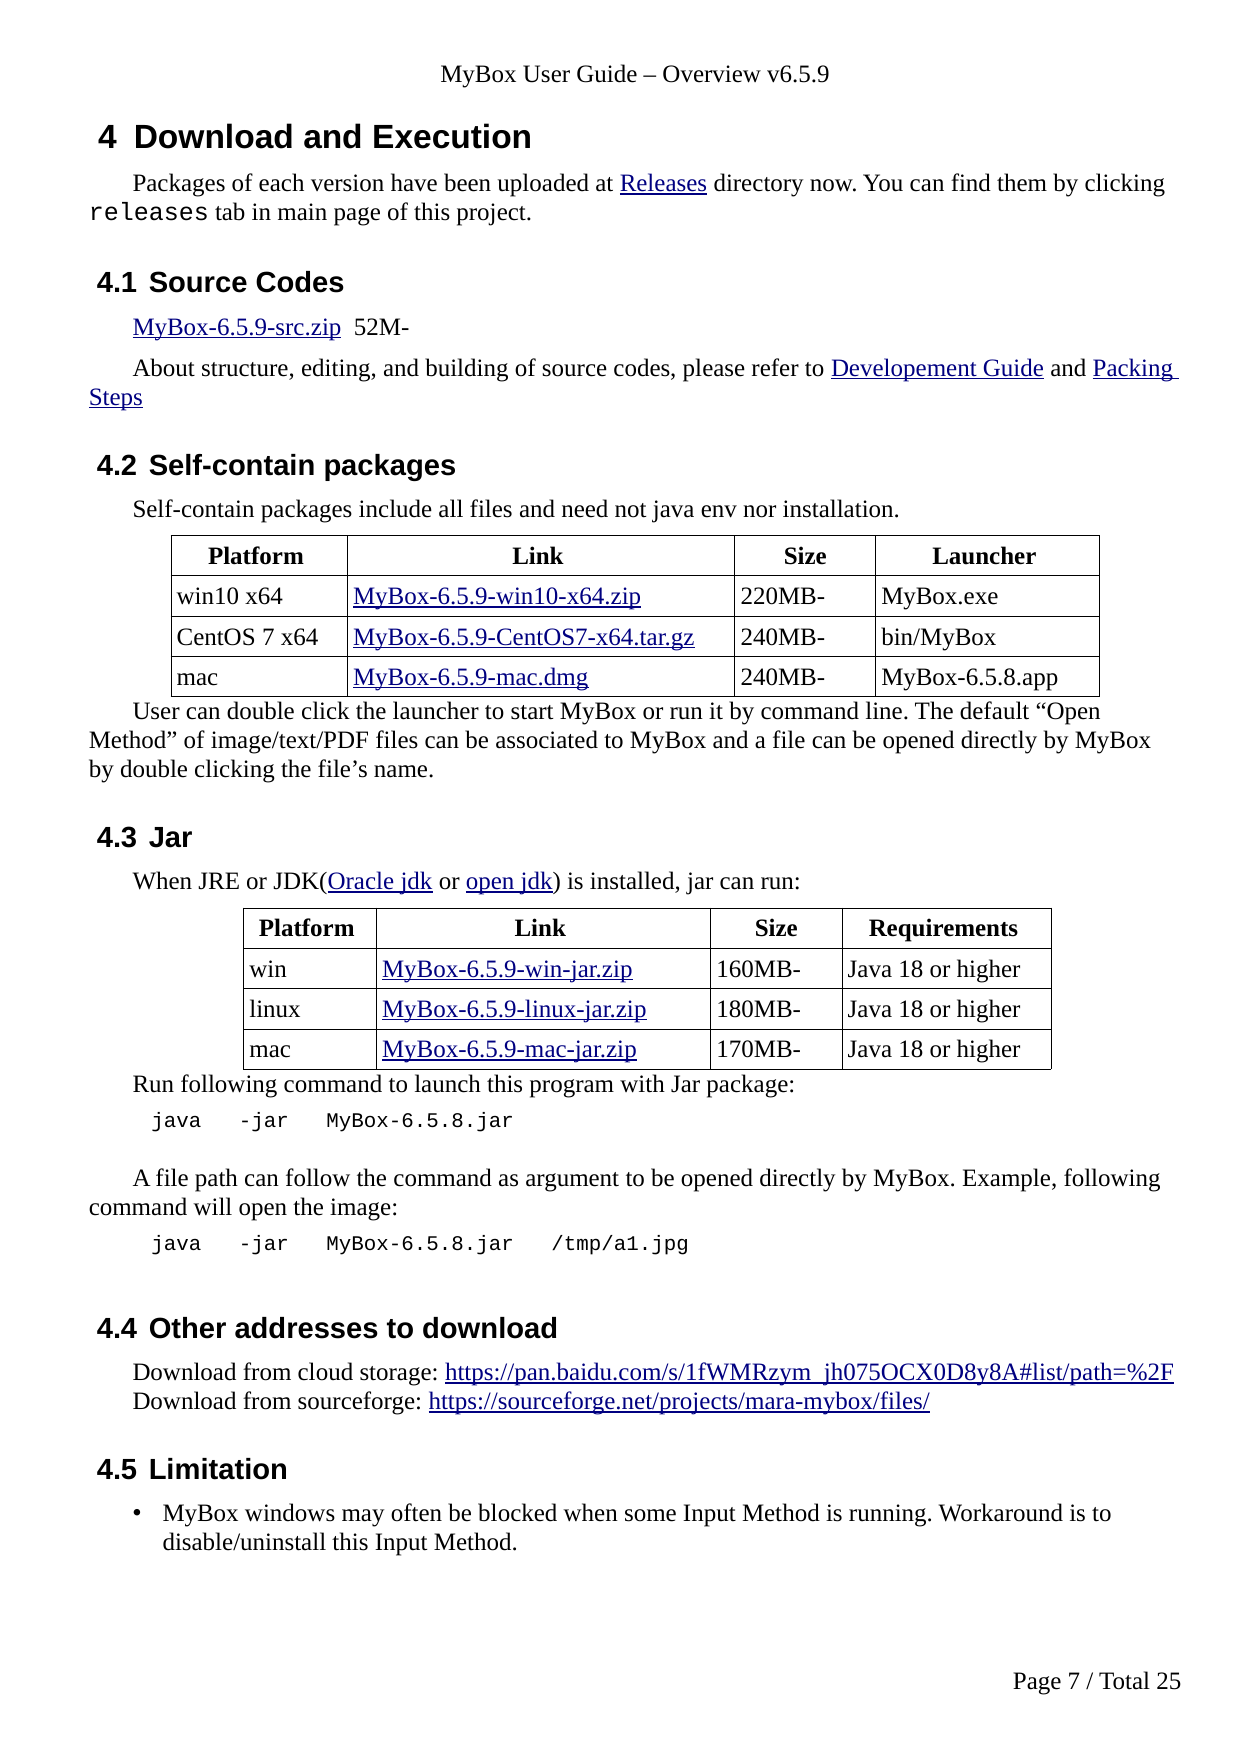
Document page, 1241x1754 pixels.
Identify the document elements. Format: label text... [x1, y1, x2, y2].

table_cell win [244, 949, 376, 988]
table_header Link [377, 909, 710, 948]
table_header Platform [244, 909, 376, 948]
subtitle Self-contain packages [88, 448, 1181, 481]
table_cell MyBox-6.5.9-linux-jar.zip [377, 989, 710, 1028]
table_cell mac [172, 657, 347, 696]
text A file path can follow the command as argument to be opened directly by MyBox. Example, following command will open the image: [88, 1163, 1181, 1221]
table_cell 220MB- [735, 576, 875, 616]
text Self-contain packages include all files and need not java env nor installation. [88, 494, 1181, 523]
subtitle Download and Execution [88, 117, 1181, 156]
table_cell 170MB- [711, 1030, 842, 1069]
table_cell linux [244, 989, 376, 1028]
table_cell 180MB- [711, 989, 842, 1028]
table_cell mac [244, 1030, 376, 1069]
subtitle Jar [88, 820, 1181, 854]
table_cell bin/MyBox [876, 617, 1099, 656]
table_header Size [735, 536, 875, 575]
table_header Platform [172, 536, 347, 575]
table_header Requirements [843, 909, 1051, 948]
table_cell MyBox-6.5.9-CentOS7-x64.tar.gz [348, 617, 734, 656]
table_cell 240MB- [735, 657, 875, 696]
table_cell MyBox-6.5.9-win10-x64.zip [348, 576, 734, 616]
table_cell win10 x64 [172, 576, 347, 616]
table_cell CentOS 7 x64 [172, 617, 347, 656]
text Run following command to launch this program with Jar package: [88, 1069, 1181, 1098]
list MyBox windows may often be blocked when some Input Method is running. Workaround is to disable/uninstall this Input Method. [133, 1498, 1181, 1556]
subtitle Other addresses to download [88, 1311, 1181, 1345]
text java -jar MyBox-6.5.8.jar /tmp/a1.jpg [88, 1233, 1181, 1257]
table_cell 160MB- [711, 949, 842, 988]
text MyBox-6.5.9-src.zip 52M- [88, 312, 1181, 340]
table_cell Java 18 or higher [843, 949, 1051, 988]
table_header Link [348, 536, 734, 575]
table_header Launcher [876, 536, 1099, 575]
subtitle Limitation [88, 1452, 1181, 1486]
text Packages of each version have been uploaded at Releases directory now. You can find them by clicking releases tab in main page of this project. [88, 168, 1181, 228]
table_cell MyBox-6.5.9-mac.dmg [348, 657, 734, 696]
table_cell Java 18 or higher [843, 1030, 1051, 1069]
table_header Size [711, 909, 842, 948]
text java -jar MyBox-6.5.8.jar [88, 1110, 1181, 1134]
text Download from cloud storage: https://pan.baidu.com/s/1fWMRzym_jh075OCX0D8y8A#list/path=%2F Download from sourceforge: https://sourceforge.net/projects/mara-mybox/files/ [88, 1357, 1181, 1415]
text When JRE or JDK(Oracle jdk or open jdk) is installed, jar can run: [88, 866, 1181, 895]
table_cell 240MB- [735, 617, 875, 656]
table_cell MyBox-6.5.8.app [876, 657, 1099, 696]
table_cell MyBox-6.5.9-mac-jar.zip [377, 1030, 710, 1069]
text User can double click the launcher to start MyBox or run it by command line. The default “Open Method” of image/text/PDF files can be associated to MyBox and a file can be opened directly by MyBox by double clicking the file’s name. [88, 696, 1181, 783]
subtitle Source Codes [88, 266, 1181, 299]
table_cell MyBox.exe [876, 576, 1099, 616]
text About structure, editing, and building of source codes, please refer to Developement Guide and Packing Steps [88, 353, 1181, 410]
table_cell Java 18 or higher [843, 989, 1051, 1028]
table_cell MyBox-6.5.9-win-jar.zip [377, 949, 710, 988]
